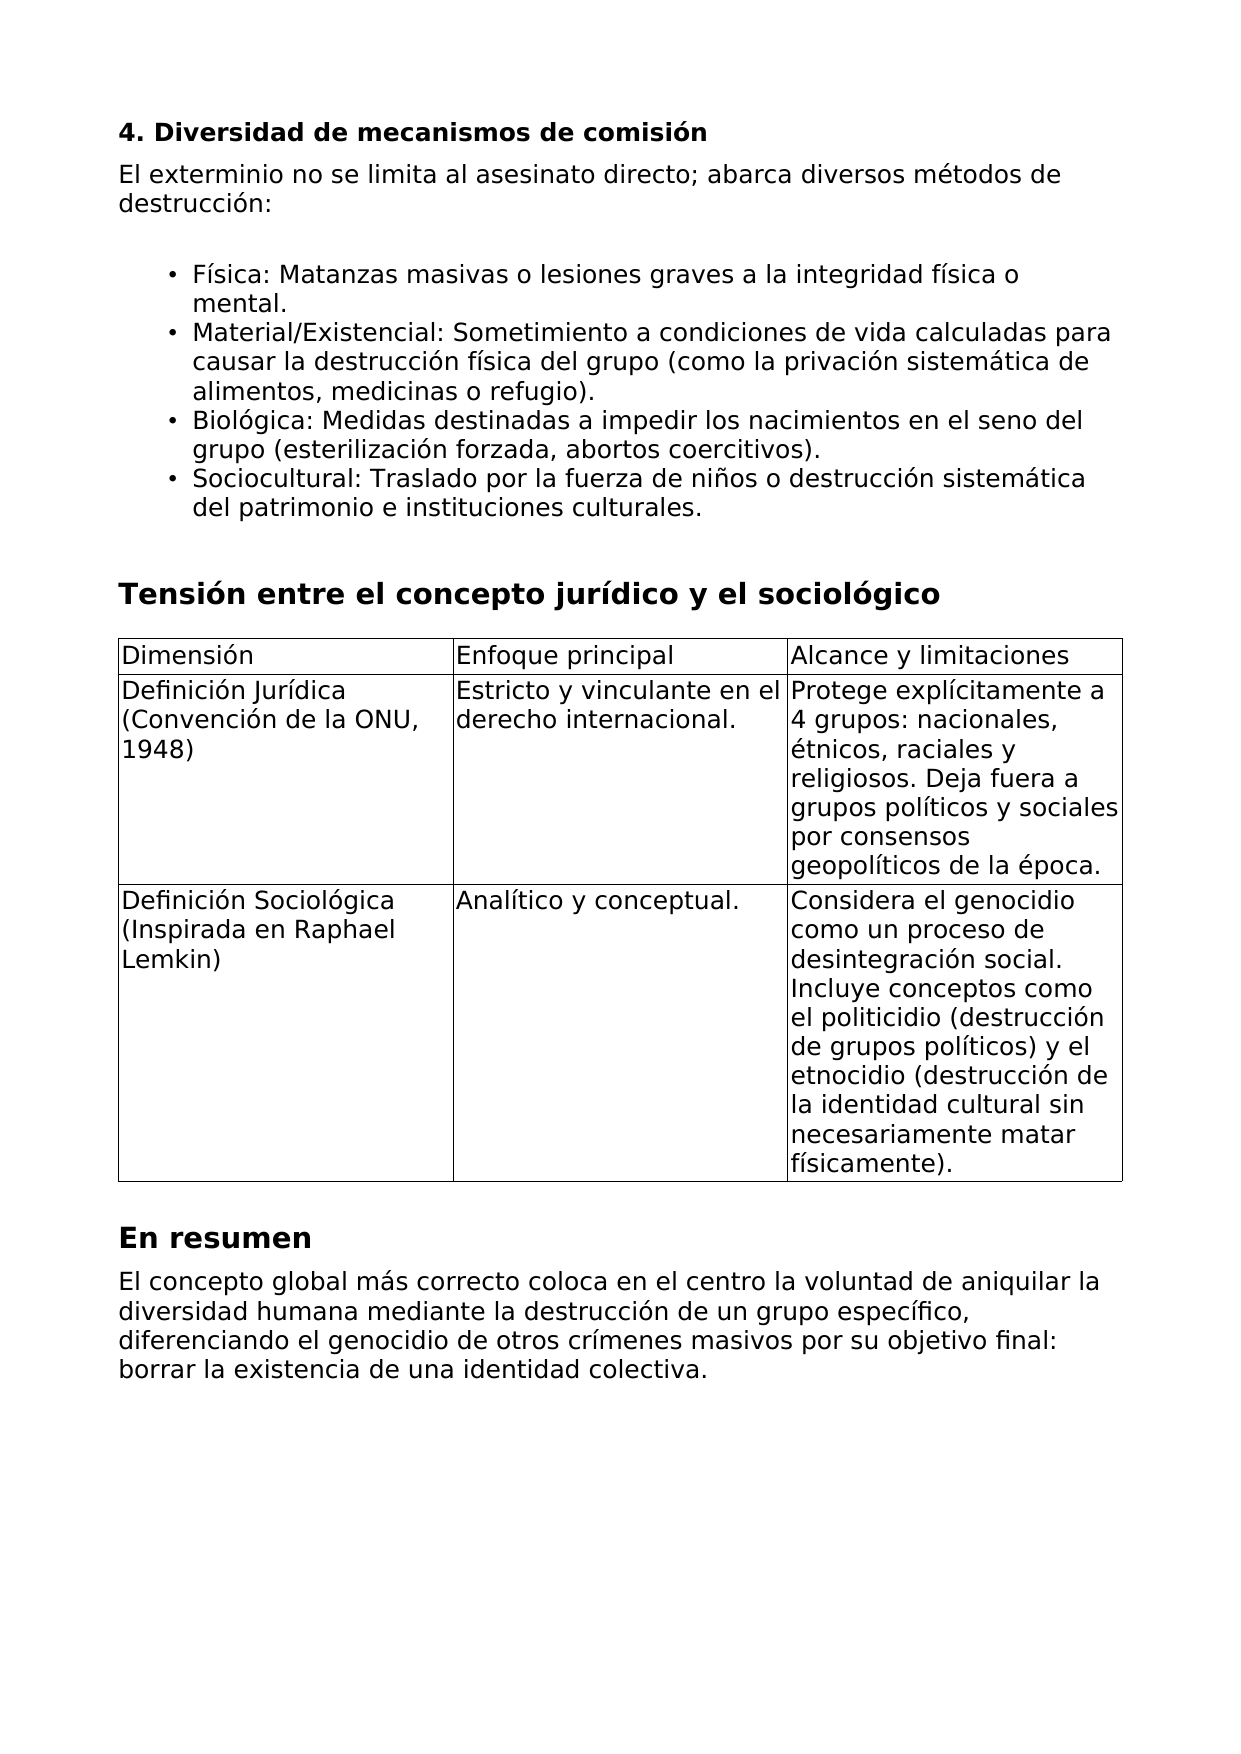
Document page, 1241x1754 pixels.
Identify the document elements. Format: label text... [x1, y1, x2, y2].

table_cell Estricto y vinculante en el derecho internacional. [454, 675, 787, 883]
table_cell Definición Jurídica (Convención de la ONU, 1948) [119, 675, 453, 883]
table_cell Definición Sociológica (Inspirada en Raphael Lemkin) [119, 885, 453, 1181]
table_cell Protege explícitamente a 4 grupos: nacionales, étnicos, raciales y religiosos. Deja fuera a grupos políticos y sociales por consensos geopolíticos de la época. [788, 675, 1122, 883]
table_cell Analítico y conceptual. [454, 885, 787, 1181]
list Material/Existencial: Sometimiento a condiciones de vida calculadas para causar la destrucción física del grupo (como la privación sistemática de alimentos, medicinas o refugio). [177, 318, 1122, 406]
list Física: Matanzas masivas o lesiones graves a la integridad física o mental. [177, 260, 1122, 318]
subtitle Tensión entre el concepto jurídico y el sociológico [118, 577, 1122, 611]
text El exterminio no se limita al asesinato directo; abarca diversos métodos de destrucción: [118, 160, 1122, 218]
table_header Dimensión [119, 639, 453, 673]
list Biológica: Medidas destinadas a impedir los nacimientos en el seno del grupo (esterilización forzada, abortos coercitivos). [177, 406, 1122, 464]
list Sociocultural: Traslado por la fuerza de niños o destrucción sistemática del patrimonio e instituciones culturales. [177, 464, 1122, 523]
subtitle 4. Diversidad de mecanismos de comisión [118, 118, 1122, 147]
table_header Enfoque principal [454, 639, 787, 673]
table_header Alcance y limitaciones [788, 639, 1122, 673]
subtitle En resumen [118, 1221, 1122, 1255]
text El concepto global más correcto coloca en el centro la voluntad de aniquilar la diversidad humana mediante la destrucción de un grupo específico, diferenciando el genocidio de otros crímenes masivos por su objetivo final: borrar la existencia de una identidad colectiva. [118, 1267, 1122, 1384]
table_cell Considera el genocidio como un proceso de desintegración social. Incluye conceptos como el politicidio (destrucción de grupos políticos) y el etnocidio (destrucción de la identidad cultural sin necesariamente matar físicamente). [788, 885, 1122, 1181]
